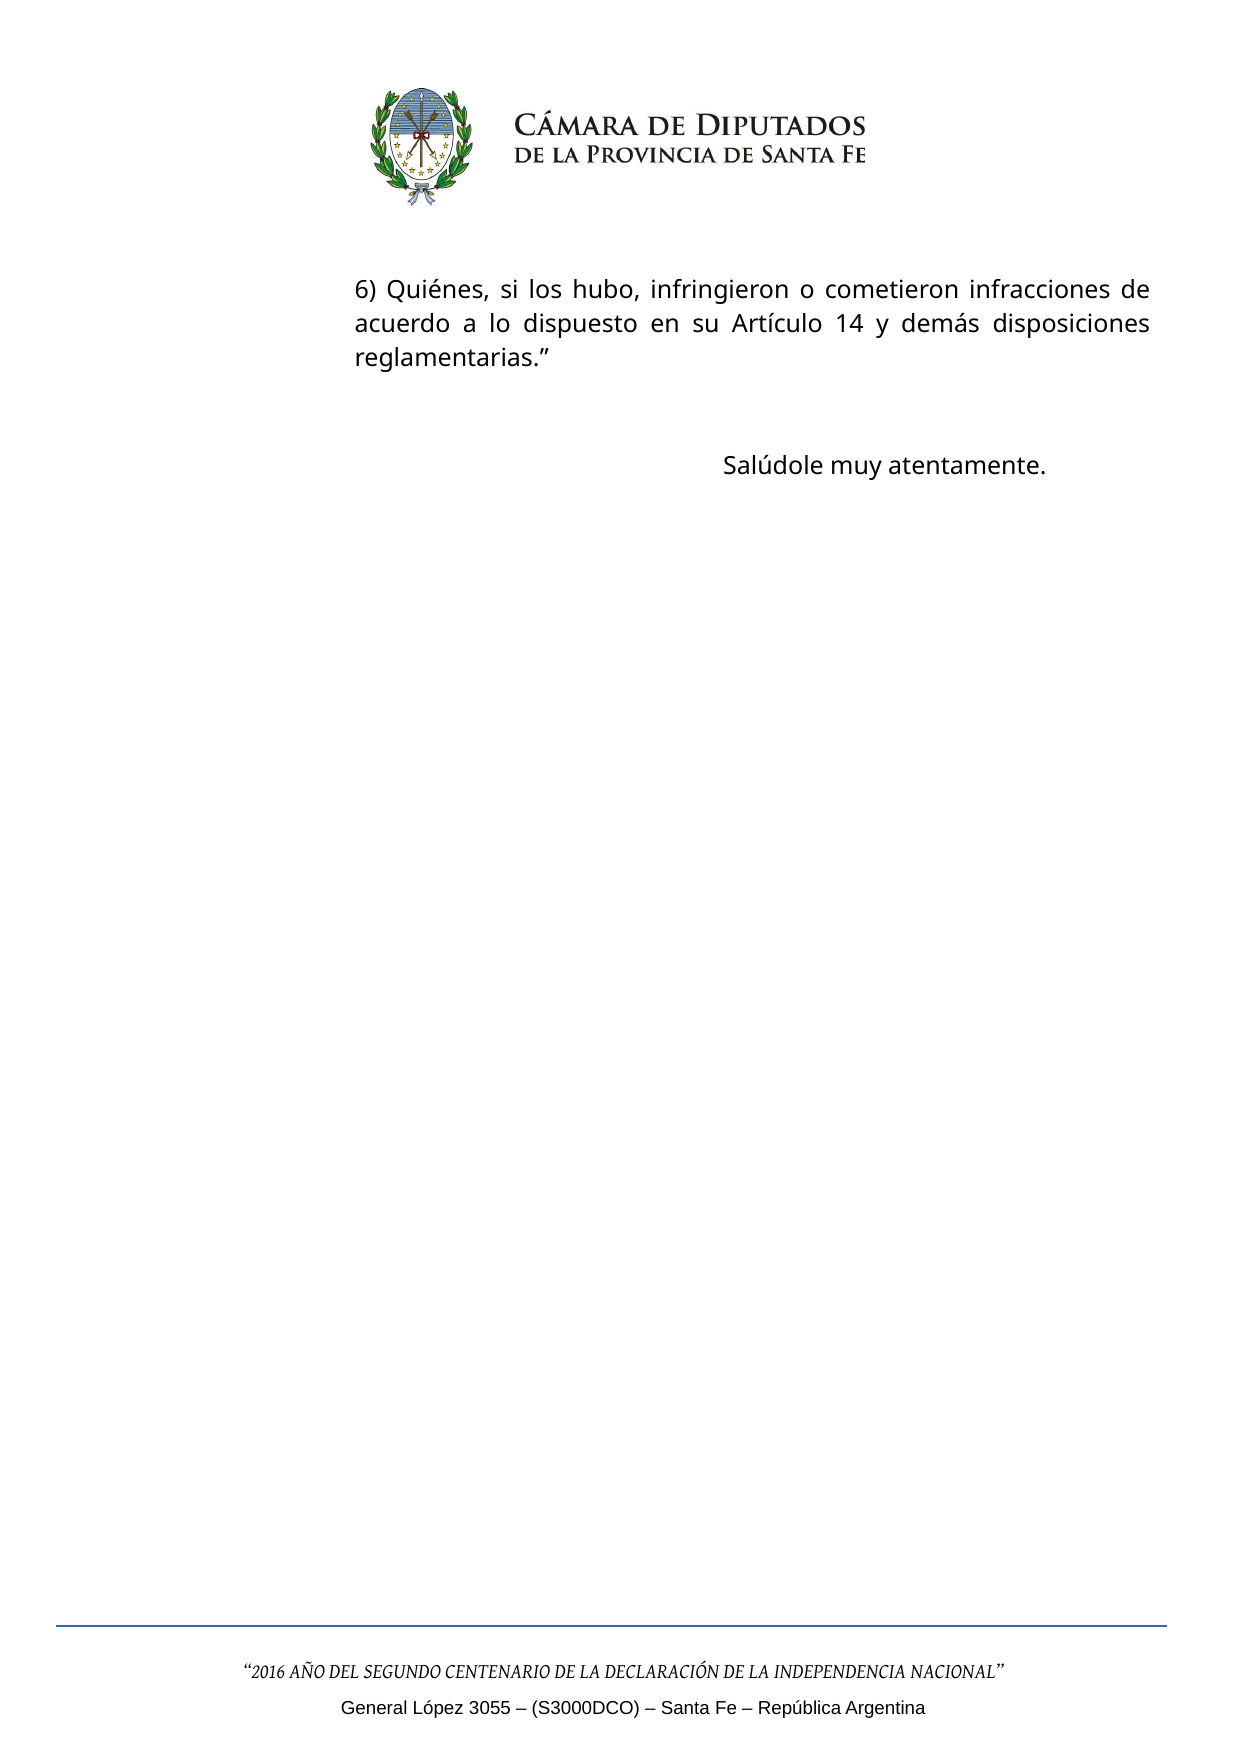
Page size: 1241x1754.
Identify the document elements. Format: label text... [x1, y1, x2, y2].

text Salúdole muy atentamente. [649, 448, 1152, 482]
picture [370, 88, 866, 210]
text 6) Quiénes, si los hubo, infringieron o cometieron infracciones de acuerdo a lo dispuesto en su Artículo 14 y demás disposiciones reglamentarias.” [354, 272, 1152, 374]
